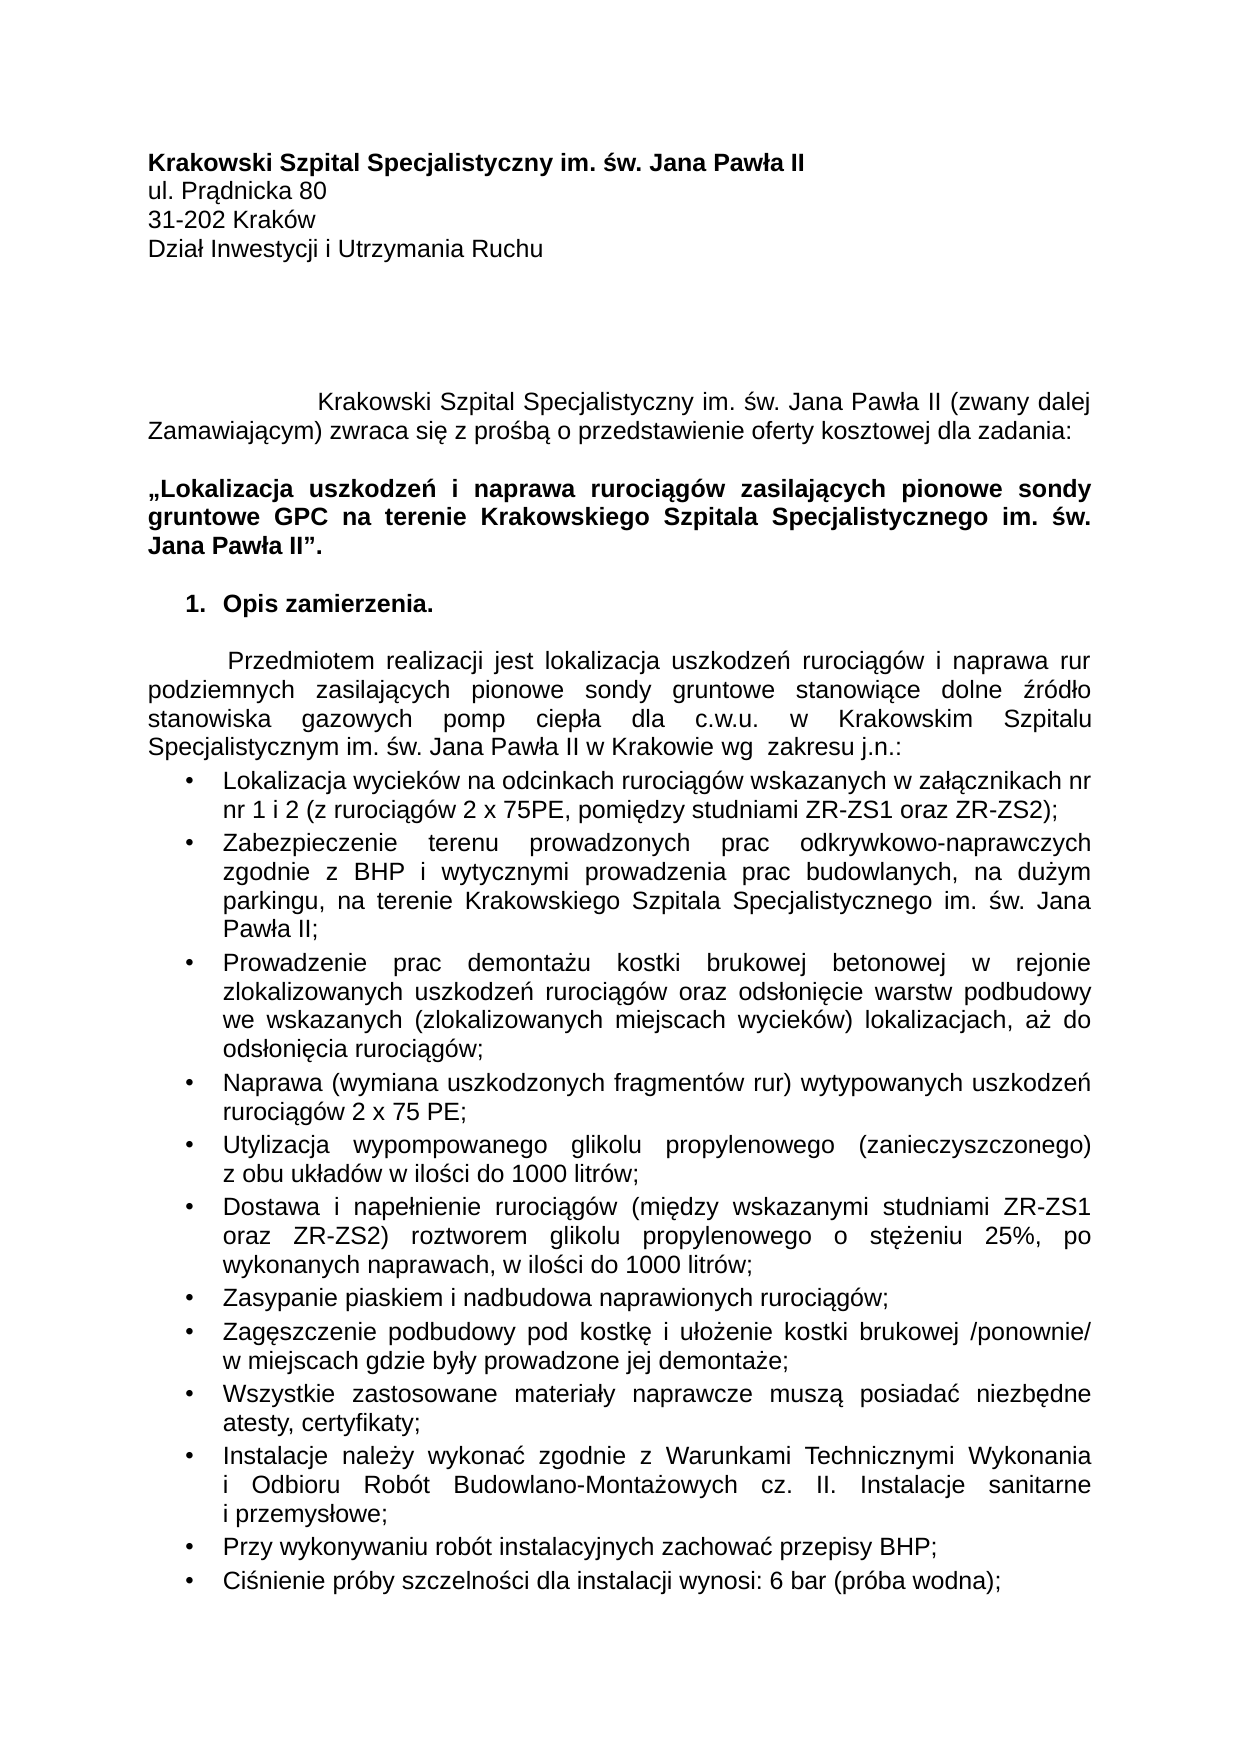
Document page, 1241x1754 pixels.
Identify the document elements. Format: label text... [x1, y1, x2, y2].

list Dostawa i napełnienie rurociągów (między wskazanymi studniami ZR-ZS1 oraz ZR-ZS2) roztworem glikolu propylenowego o stężeniu 25%, po wykonanych naprawach, w ilości do 1000 litrów; [185, 1192, 1092, 1278]
text Przedmiotem realizacji jest lokalizacja uszkodzeń rurociągów i naprawa rur podziemnych zasilających pionowe sondy gruntowe stanowiące dolne źródło stanowiska gazowych pomp ciepła dla c.w.u. w Krakowskim Szpitalu Specjalistycznym im. św. Jana Pawła II w Krakowie wg zakresu j.n.: [148, 646, 1092, 761]
list Przy wykonywaniu robót instalacyjnych zachować przepisy BHP; [185, 1532, 1092, 1561]
list Instalacje należy wykonać zgodnie z Warunkami Technicznymi Wykonania i Odbioru Robót Budowlano-Montażowych cz. II. Instalacje sanitarne i przemysłowe; [185, 1441, 1092, 1528]
list Prowadzenie prac demontażu kostki brukowej betonowej w rejonie zlokalizowanych uszkodzeń rurociągów oraz odsłonięcie warstw podbudowy we wskazanych (zlokalizowanych miejscach wycieków) lokalizacjach, aż do odsłonięcia rurociągów; [185, 948, 1092, 1063]
list Zabezpieczenie terenu prowadzonych prac odkrywkowo-naprawczych zgodnie z BHP i wytycznymi prowadzenia prac budowlanych, na dużym parkingu, na terenie Krakowskiego Szpitala Specjalistycznego im. św. Jana Pawła II; [185, 828, 1092, 943]
list Wszystkie zastosowane materiały naprawcze muszą posiadać niezbędne atesty, certyfikaty; [185, 1379, 1092, 1437]
text Dział Inwestycji i Utrzymania Ruchu [148, 234, 1092, 263]
list Opis zamierzenia. [185, 588, 1092, 617]
text ul. Prądnicka 80 [148, 176, 1092, 205]
list Zasypanie piaskiem i nadbudowa naprawionych rurociągów; [185, 1283, 1092, 1312]
list Zagęszczenie podbudowy pod kostkę i ułożenie kostki brukowej /ponownie/ w miejscach gdzie były prowadzone jej demontaże; [185, 1317, 1092, 1374]
list Utylizacja wypompowanego glikolu propylenowego (zanieczyszczonego) z obu układów w ilości do 1000 litrów; [185, 1130, 1092, 1187]
text „Lokalizacja uszkodzeń i naprawa rurociągów zasilających pionowe sondy gruntowe GPC na terenie Krakowskiego Szpitala Specjalistycznego im. św. Jana Pawła II”. [148, 473, 1092, 560]
text Krakowski Szpital Specjalistyczny im. św. Jana Pawła II (zwany dalej Zamawiającym) zwraca się z prośbą o przedstawienie oferty kosztowej dla zadania: [148, 387, 1092, 445]
text Krakowski Szpital Specjalistyczny im. św. Jana Pawła II [148, 148, 1092, 176]
list Lokalizacja wycieków na odcinkach rurociągów wskazanych w załącznikach nr nr 1 i 2 (z rurociągów 2 x 75PE, pomiędzy studniami ZR-ZS1 oraz ZR-ZS2); [185, 766, 1092, 823]
list Ciśnienie próby szczelności dla instalacji wynosi: 6 bar (próba wodna); [185, 1566, 1092, 1595]
text 31-202 Kraków [148, 205, 1092, 234]
list Naprawa (wymiana uszkodzonych fragmentów rur) wytypowanych uszkodzeń rurociągów 2 x 75 PE; [185, 1068, 1092, 1125]
